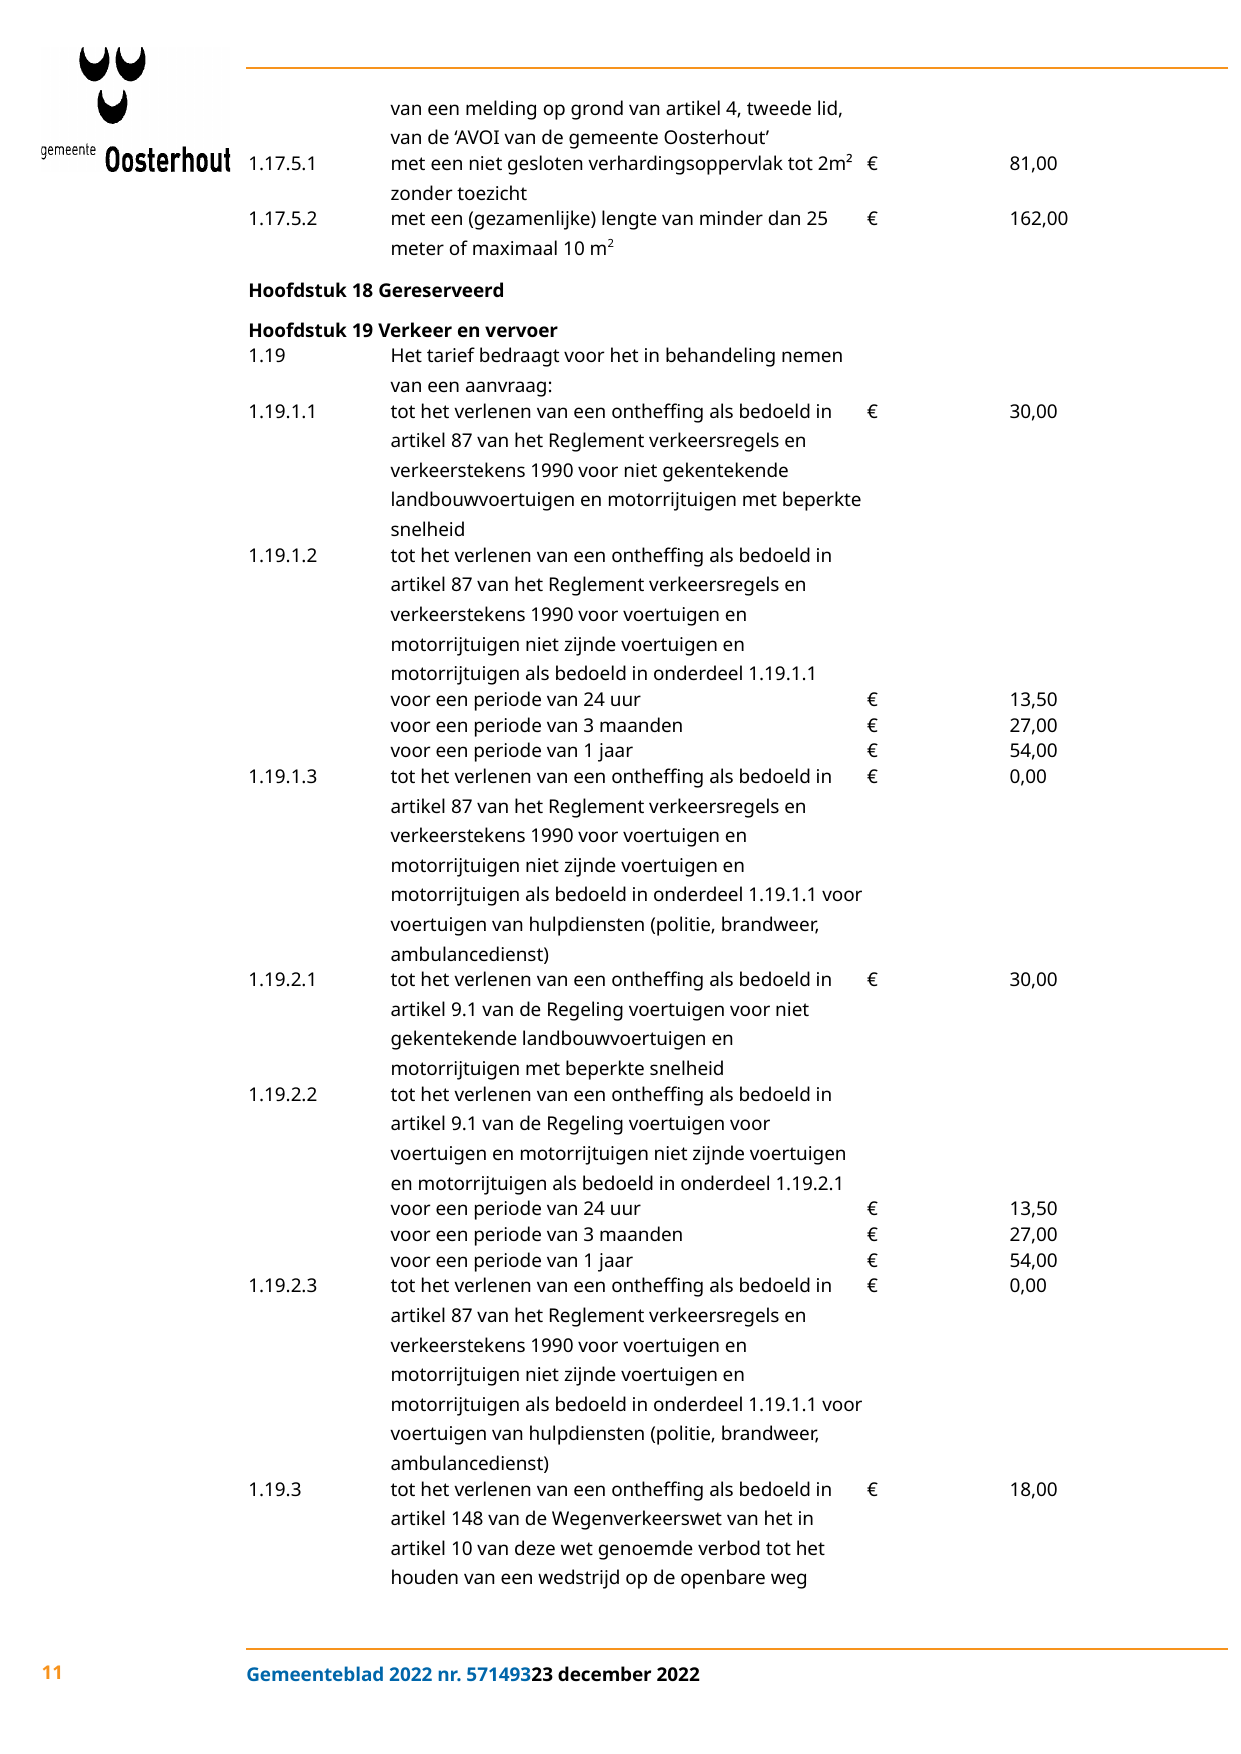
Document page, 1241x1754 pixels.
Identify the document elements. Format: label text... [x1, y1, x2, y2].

table_cell tot het verlenen van een ontheffing als bedoeld in artikel 87 van het Reglement verkeersregels en verkeerstekens 1990 voor voertuigen en motorrijtuigen niet zijnde voertuigen en motorrijtuigen als bedoeld in onderdeel 1.19.1.1 voor voertuigen van hulpdiensten (politie, brandweer, ambulancedienst) [390, 763, 867, 966]
table_cell voor een periode van 24 uur [390, 686, 867, 712]
table_cell € [867, 966, 1009, 1081]
table_cell [1009, 95, 1152, 150]
table_cell [248, 686, 390, 712]
table_cell 30,00 [1009, 398, 1152, 542]
table_cell 27,00 [1009, 712, 1152, 737]
table_cell 1.19.1.1 [248, 398, 390, 542]
table_cell 162,00 [1009, 205, 1152, 261]
table_header Het tarief bedraagt voor het in behandeling nemen van een aanvraag: [390, 343, 867, 398]
table_cell voor een periode van 24 uur [390, 1195, 867, 1221]
table_cell 81,00 [1009, 150, 1152, 205]
table_cell 13,50 [1009, 686, 1152, 712]
table_header [867, 343, 1009, 398]
table_cell van een melding op grond van artikel 4, tweede lid, van de ‘AVOI van de gemeente Oosterhout’ [390, 95, 867, 150]
table_cell € [867, 712, 1009, 737]
table_cell € [867, 1476, 1009, 1590]
table_cell [248, 712, 390, 737]
table_cell voor een periode van 3 maanden [390, 1221, 867, 1247]
table_cell € [867, 1247, 1009, 1273]
table_cell tot het verlenen van een ontheffing als bedoeld in artikel 9.1 van de Regeling voertuigen voor niet gekentekende landbouwvoertuigen en motorrijtuigen met beperkte snelheid [390, 966, 867, 1081]
table_cell 1.19.2.1 [248, 966, 390, 1081]
table_cell € [867, 1221, 1009, 1247]
table_cell € [867, 1195, 1009, 1221]
table_cell 1.19.1.2 [248, 542, 390, 686]
table_cell met een niet gesloten verhardingsoppervlak tot 2m² zonder toezicht [390, 150, 867, 205]
table_cell € [867, 398, 1009, 542]
table_cell [867, 542, 1009, 686]
table_cell 0,00 [1009, 763, 1152, 966]
table_cell tot het verlenen van een ontheffing als bedoeld in artikel 87 van het Reglement verkeersregels en verkeerstekens 1990 voor niet gekentekende landbouwvoertuigen en motorrijtuigen met beperkte snelheid [390, 398, 867, 542]
table_cell met een (gezamenlijke) lengte van minder dan 25 meter of maximaal 10 m2 [390, 205, 867, 261]
table_header 1.19 [248, 343, 390, 398]
table_cell 54,00 [1009, 1247, 1152, 1273]
table_cell € [867, 1273, 1009, 1476]
table_cell 1.19.2.3 [248, 1273, 390, 1476]
table_cell voor een periode van 3 maanden [390, 712, 867, 737]
table_cell voor een periode van 1 jaar [390, 1247, 867, 1273]
table_cell 1.17.5.1 [248, 150, 390, 205]
table_cell 0,00 [1009, 1273, 1152, 1476]
table_cell [1009, 542, 1152, 686]
table_cell 54,00 [1009, 738, 1152, 763]
table_cell voor een periode van 1 jaar [390, 738, 867, 763]
table_header [1009, 343, 1152, 398]
table_cell 1.19.1.3 [248, 763, 390, 966]
table_cell € [867, 150, 1009, 205]
table_cell tot het verlenen van een ontheffing als bedoeld in artikel 9.1 van de Regeling voertuigen voor voertuigen en motorrijtuigen niet zijnde voertuigen en motorrijtuigen als bedoeld in onderdeel 1.19.2.1 [390, 1081, 867, 1195]
table_cell 1.17.5.2 [248, 205, 390, 261]
text Hoofdstuk 18 Gereserveerd [248, 277, 1152, 303]
table_cell tot het verlenen van een ontheffing als bedoeld in artikel 87 van het Reglement verkeersregels en verkeerstekens 1990 voor voertuigen en motorrijtuigen niet zijnde voertuigen en motorrijtuigen als bedoeld in onderdeel 1.19.1.1 voor voertuigen van hulpdiensten (politie, brandweer, ambulancedienst) [390, 1273, 867, 1476]
table_cell [248, 95, 390, 150]
table_cell 1.19.2.2 [248, 1081, 390, 1195]
table_cell [248, 738, 390, 763]
table_cell tot het verlenen van een ontheffing als bedoeld in artikel 148 van de Wegenverkeerswet van het in artikel 10 van deze wet genoemde verbod tot het houden van een wedstrijd op de openbare weg [390, 1476, 867, 1590]
table_cell 18,00 [1009, 1476, 1152, 1590]
table_cell € [867, 763, 1009, 966]
picture [41, 47, 231, 172]
table_cell [1009, 1081, 1152, 1195]
table_cell € [867, 738, 1009, 763]
table_cell [867, 1081, 1009, 1195]
table_cell [248, 1247, 390, 1273]
table_cell 13,50 [1009, 1195, 1152, 1221]
table_cell € [867, 686, 1009, 712]
table_cell [867, 95, 1009, 150]
table_cell [248, 1195, 390, 1221]
table_cell [248, 1221, 390, 1247]
table_cell € [867, 205, 1009, 261]
table_cell 30,00 [1009, 966, 1152, 1081]
table_cell 27,00 [1009, 1221, 1152, 1247]
table_cell tot het verlenen van een ontheffing als bedoeld in artikel 87 van het Reglement verkeersregels en verkeerstekens 1990 voor voertuigen en motorrijtuigen niet zijnde voertuigen en motorrijtuigen als bedoeld in onderdeel 1.19.1.1 [390, 542, 867, 686]
table_cell 1.19.3 [248, 1476, 390, 1590]
text Hoofdstuk 19 Verkeer en vervoer [248, 317, 1152, 342]
